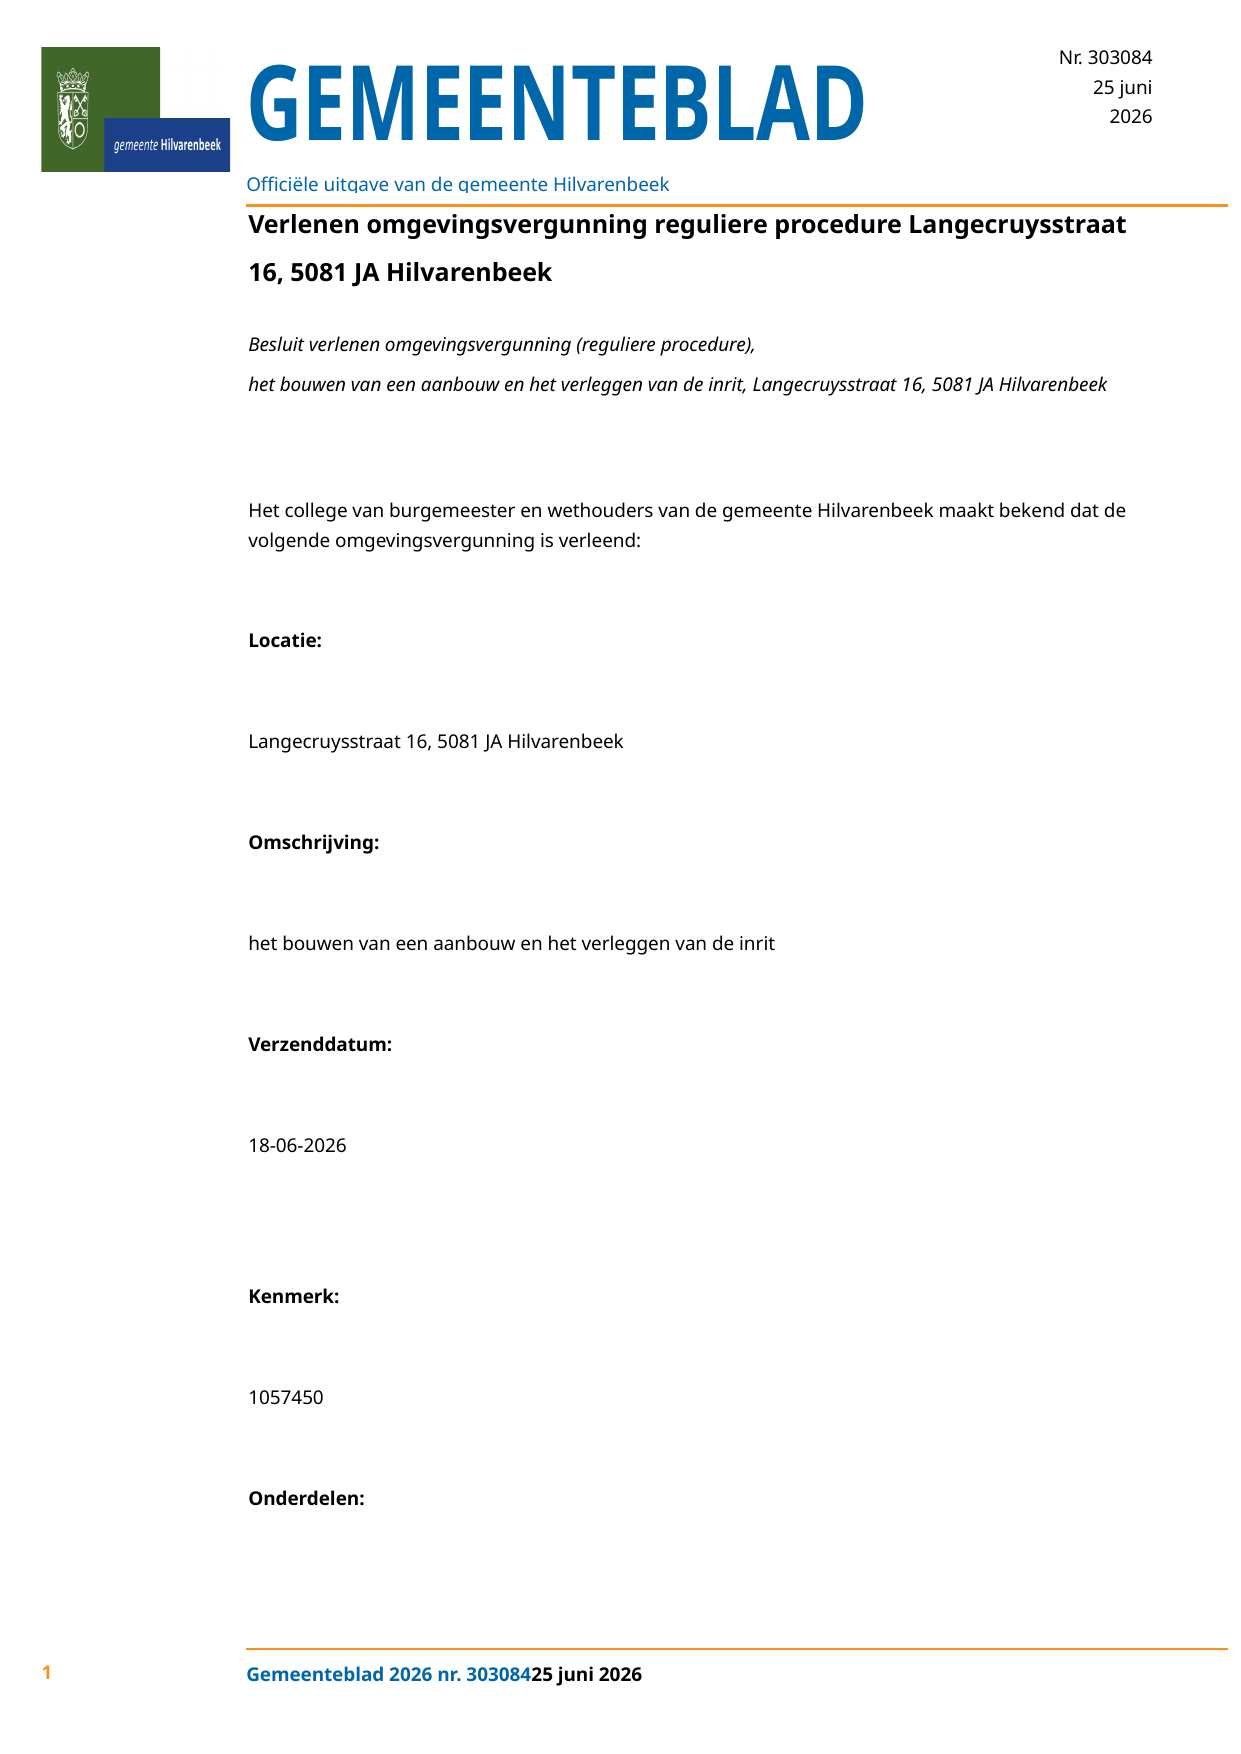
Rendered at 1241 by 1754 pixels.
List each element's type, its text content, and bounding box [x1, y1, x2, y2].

text Kenmerk: [248, 1283, 1152, 1309]
text Langecruysstraat 16, 5081 JA Hilvarenbeek [248, 728, 1152, 754]
text het bouwen van een aanbouw en het verleggen van de inrit, Langecruysstraat 16, 5081 JA Hilvarenbeek [248, 371, 1152, 396]
text 1057450 [248, 1384, 1152, 1410]
text Locatie: [248, 628, 1152, 653]
text 18-06-2026 [248, 1132, 1152, 1158]
text het bouwen van een aanbouw en het verleggen van de inrit [248, 930, 1152, 956]
text Onderdelen: [248, 1485, 1152, 1511]
text Verzenddatum: [248, 1031, 1152, 1057]
text Besluit verlenen omgevingsvergunning (reguliere procedure), [248, 331, 1152, 357]
text Het college van burgemeester en wethouders van de gemeente Hilvarenbeek maakt bekend dat de volgende omgevingsvergunning is verleend: [248, 497, 1152, 553]
text Omschrijving: [248, 829, 1152, 855]
picture [41, 47, 231, 172]
text Verlenen omgevingsvergunning reguliere procedure Langecruysstraat 16, 5081 JA Hilvarenbeek [248, 207, 1152, 288]
